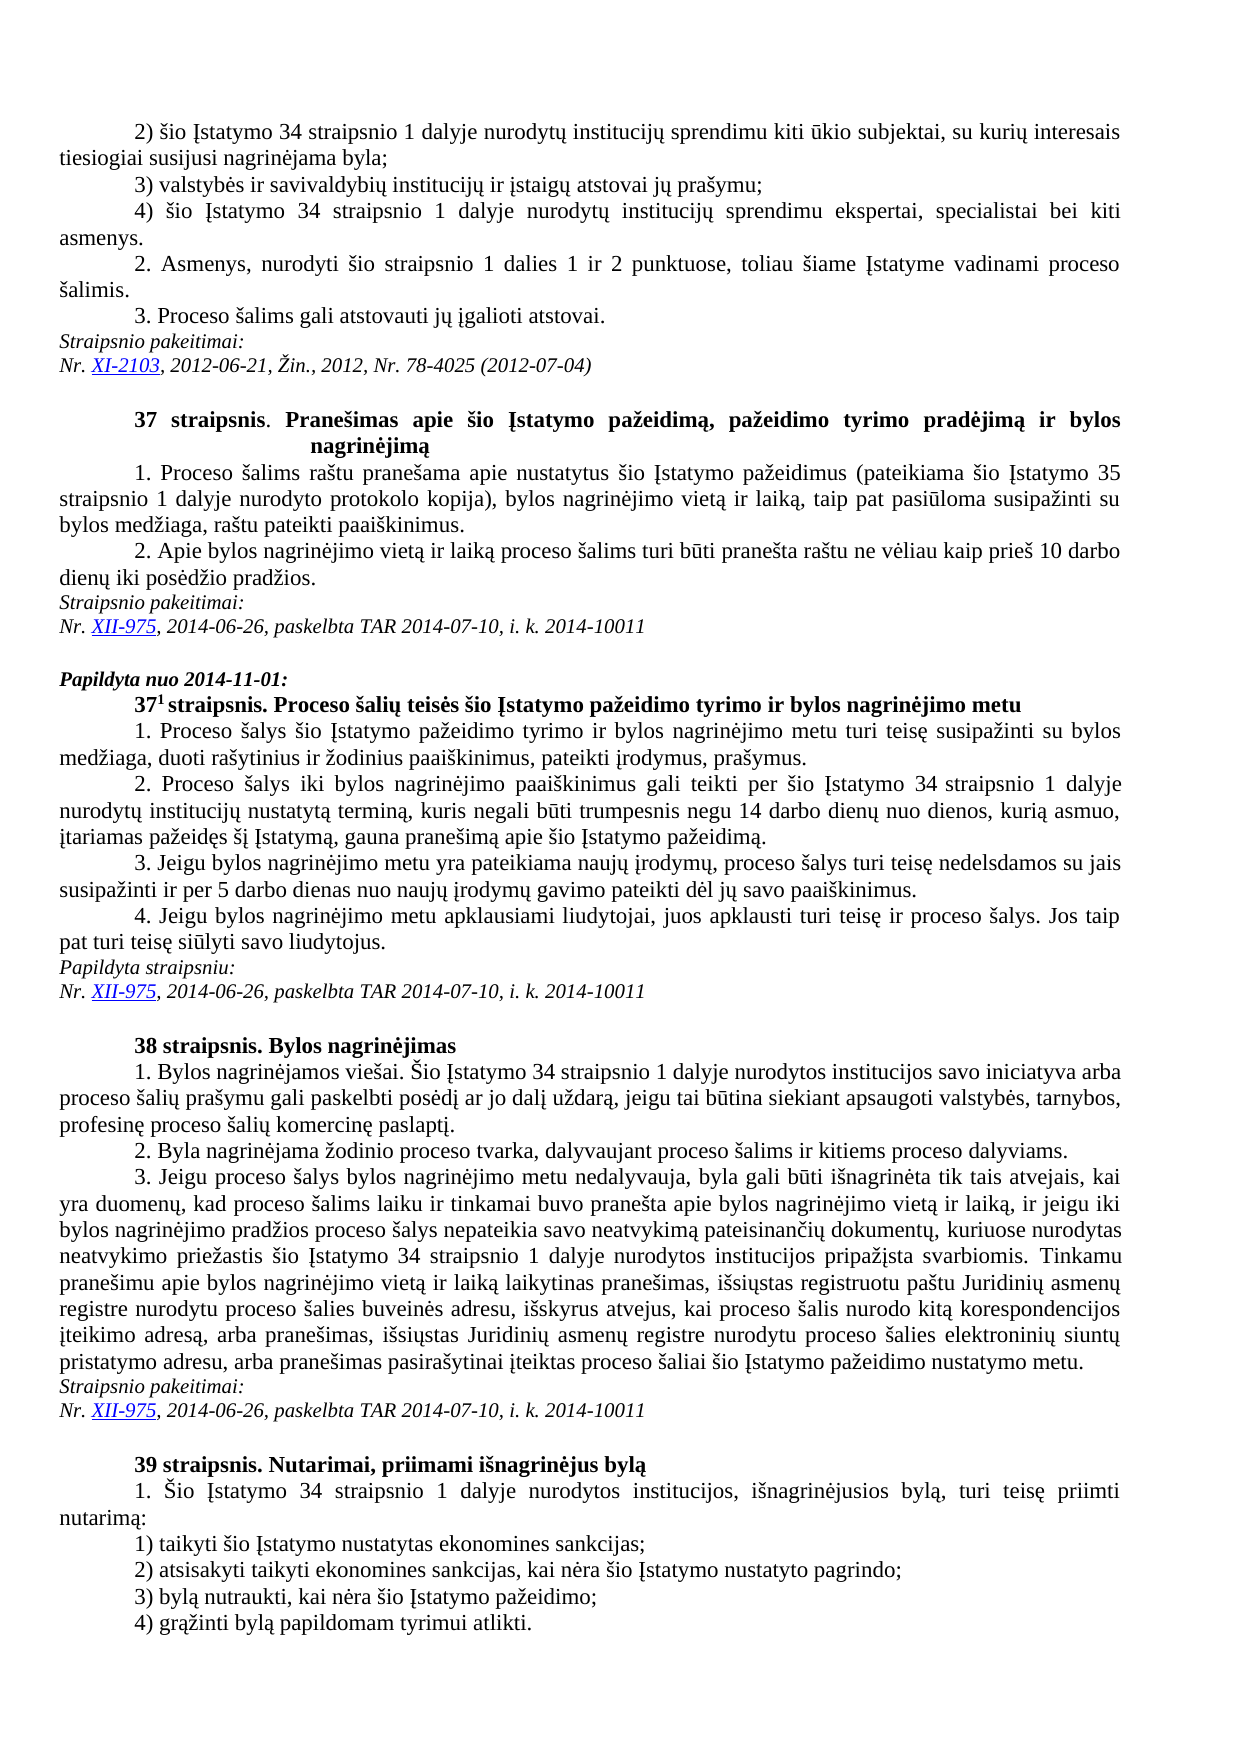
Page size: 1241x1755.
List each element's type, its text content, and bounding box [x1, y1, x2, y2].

text 1. Proceso šalims raštu pranešama apie nustatytus šio Įstatymo pažeidimus (pateikiama šio Įstatymo 35 straipsnio 1 dalyje nurodyto protokolo kopija), bylos nagrinėjimo vietą ir laiką, taip pat pasiūloma susipažinti su bylos medžiaga, raštu pateikti paaiškinimus. [59, 458, 1122, 538]
text Straipsnio pakeitimai: [59, 1374, 1122, 1398]
text 1. Proceso šalys šio Įstatymo pažeidimo tyrimo ir bylos nagrinėjimo metu turi teisę susipažinti su bylos medžiaga, duoti rašytinius ir žodinius paaiškinimus, pateikti įrodymus, prašymus. [59, 718, 1122, 770]
text Straipsnio pakeitimai: [59, 329, 1122, 353]
text 3. Jeigu proceso šalys bylos nagrinėjimo metu nedalyvauja, byla gali būti išnagrinėta tik tais atvejais, kai yra duomenų, kad proceso šalims laiku ir tinkamai buvo pranešta apie bylos nagrinėjimo vietą ir laiką, ir jeigu iki bylos nagrinėjimo pradžios proceso šalys nepateikia savo neatvykimą pateisinančių dokumentų, kuriuose nurodytas neatvykimo priežastis šio Įstatymo 34 straipsnio 1 dalyje nurodytos institucijos pripažįsta svarbiomis. Tinkamu pranešimu apie bylos nagrinėjimo vietą ir laiką laikytinas pranešimas, išsiųstas registruotu paštu Juridinių asmenų registre nurodytu proceso šalies buveinės adresu, išskyrus atvejus, kai proceso šalis nurodo kitą korespondencijos įteikimo adresą, arba pranešimas, išsiųstas Juridinių asmenų registre nurodytu proceso šalies elektroninių siuntų pristatymo adresu, arba pranešimas pasirašytinai įteiktas proceso šaliai šio Įstatymo pažeidimo nustatymo metu. [59, 1163, 1122, 1374]
text 2. Proceso šalys iki bylos nagrinėjimo paaiškinimus gali teikti per šio Įstatymo 34 straipsnio 1 dalyje nurodytų institucijų nustatytą terminą, kuris negali būti trumpesnis negu 14 darbo dienų nuo dienos, kurią asmuo, įtariamas pažeidęs šį Įstatymą, gauna pranešimą apie šio Įstatymo pažeidimą. [59, 770, 1122, 849]
text 371 straipsnis. Proceso šalių teisės šio Įstatymo pažeidimo tyrimo ir bylos nagrinėjimo metu [134, 691, 1122, 718]
text Nr. XII-975, 2014-06-26, paskelbta TAR 2014-07-10, i. k. 2014-10011 [59, 979, 1122, 1003]
text 37 straipsnis. Pranešimas apie šio Įstatymo pažeidimą, pažeidimo tyrimo pradėjimą ir bylos nagrinėjimą [134, 406, 1122, 458]
text Nr. XI-2103, 2012-06-21, Žin., 2012, Nr. 78-4025 (2012-07-04) [59, 353, 1122, 377]
text 3. Jeigu bylos nagrinėjimo metu yra pateikiama naujų įrodymų, proceso šalys turi teisę nedelsdamos su jais susipažinti ir per 5 darbo dienas nuo naujų įrodymų gavimo pateikti dėl jų savo paaiškinimus. [59, 849, 1122, 902]
text 2. Asmenys, nurodyti šio straipsnio 1 dalies 1 ir 2 punktuose, toliau šiame Įstatyme vadinami proceso šalimis. [59, 250, 1122, 303]
text Nr. XII-975, 2014-06-26, paskelbta TAR 2014-07-10, i. k. 2014-10011 [59, 614, 1122, 638]
text 3. Proceso šalims gali atstovauti jų įgalioti atstovai. [59, 303, 1122, 329]
text 3) valstybės ir savivaldybių institucijų ir įstaigų atstovai jų prašymu; [59, 171, 1122, 197]
text 2) šio Įstatymo 34 straipsnio 1 dalyje nurodytų institucijų sprendimu kiti ūkio subjektai, su kurių interesais tiesiogiai susijusi nagrinėjama byla; [59, 118, 1122, 171]
text Papildyta straipsniu: [59, 955, 1122, 979]
text 39 straipsnis. Nutarimai, priimami išnagrinėjus bylą [59, 1451, 1122, 1477]
text 38 straipsnis. Bylos nagrinėjimas [59, 1032, 1122, 1058]
text 3) bylą nutraukti, kai nėra šio Įstatymo pažeidimo; [59, 1583, 1122, 1609]
text 2. Apie bylos nagrinėjimo vietą ir laiką proceso šalims turi būti pranešta raštu ne vėliau kaip prieš 10 darbo dienų iki posėdžio pradžios. [59, 538, 1122, 590]
text 2) atsisakyti taikyti ekonomines sankcijas, kai nėra šio Įstatymo nustatyto pagrindo; [59, 1557, 1122, 1583]
text 1. Šio Įstatymo 34 straipsnio 1 dalyje nurodytos institucijos, išnagrinėjusios bylą, turi teisę priimti nutarimą: [59, 1477, 1122, 1530]
text 4. Jeigu bylos nagrinėjimo metu apklausiami liudytojai, juos apklausti turi teisę ir proceso šalys. Jos taip pat turi teisę siūlyti savo liudytojus. [59, 902, 1122, 955]
text 1. Bylos nagrinėjamos viešai. Šio Įstatymo 34 straipsnio 1 dalyje nurodytos institucijos savo iniciatyva arba proceso šalių prašymu gali paskelbti posėdį ar jo dalį uždarą, jeigu tai būtina siekiant apsaugoti valstybės, tarnybos, profesinę proceso šalių komercinę paslaptį. [59, 1058, 1122, 1137]
text 2. Byla nagrinėjama žodinio proceso tvarka, dalyvaujant proceso šalims ir kitiems proceso dalyviams. [59, 1137, 1122, 1163]
text 4) šio Įstatymo 34 straipsnio 1 dalyje nurodytų institucijų sprendimu ekspertai, specialistai bei kiti asmenys. [59, 197, 1122, 250]
text Straipsnio pakeitimai: [59, 590, 1122, 614]
text Nr. XII-975, 2014-06-26, paskelbta TAR 2014-07-10, i. k. 2014-10011 [59, 1398, 1122, 1422]
text 4) grąžinti bylą papildomam tyrimui atlikti. [59, 1609, 1122, 1636]
text Papildyta nuo 2014-11-01: [59, 667, 1122, 691]
text 1) taikyti šio Įstatymo nustatytas ekonomines sankcijas; [59, 1530, 1122, 1557]
